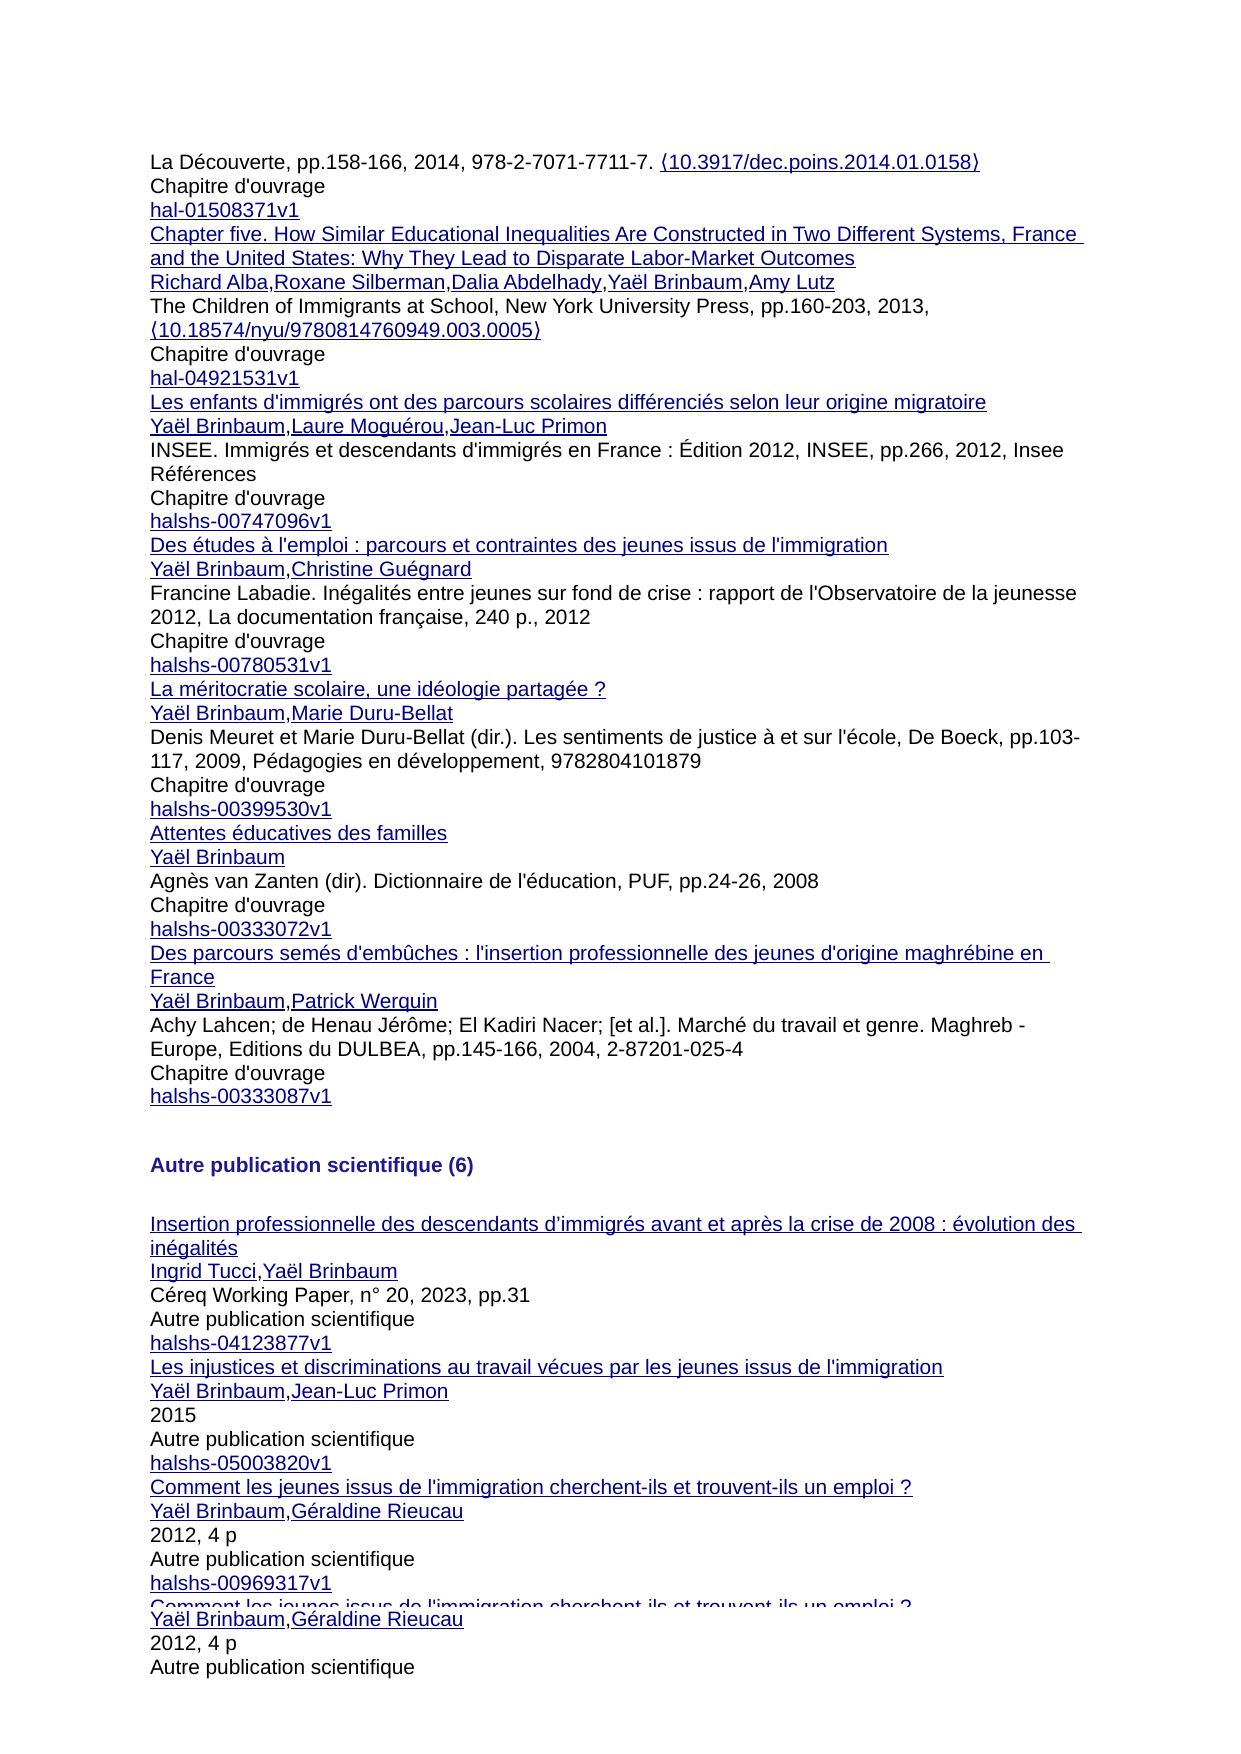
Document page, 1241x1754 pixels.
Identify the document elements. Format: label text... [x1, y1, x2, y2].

table_cell Les injustices et discriminations au travail vécues par les jeunes issus de l'immigration Yaël Brinbaum,Jean-Luc Primon 2015 Autre publication scientifique halshs-05003820v1 [150, 1355, 1090, 1475]
table_cell Les enfants d'immigrés ont des parcours scolaires différenciés selon leur origine migratoire Yaël Brinbaum,Laure Moguérou,Jean-Luc Primon INSEE. Immigrés et descendants d'immigrés en France : Édition 2012, INSEE, pp.266, 2012, Insee Références Chapitre d'ouvrage halshs-00747096v1 [150, 390, 1090, 533]
table_cell Des études à l'emploi : parcours et contraintes des jeunes issus de l'immigration Yaël Brinbaum,Christine Guégnard Francine Labadie. Inégalités entre jeunes sur fond de crise : rapport de l'Observatoire de la jeunesse 2012, La documentation française, 240 p., 2012 Chapitre d'ouvrage halshs-00780531v1 [150, 533, 1090, 677]
table_cell La méritocratie scolaire, une idéologie partagée ? Yaël Brinbaum,Marie Duru-Bellat Denis Meuret et Marie Duru-Bellat (dir.). Les sentiments de justice à et sur l'école, De Boeck, pp.103-117, 2009, Pédagogies en développement, 9782804101879 Chapitre d'ouvrage halshs-00399530v1 [150, 677, 1090, 821]
table_cell Attentes éducatives des familles Yaël Brinbaum Agnès van Zanten (dir). Dictionnaire de l'éducation, PUF, pp.24-26, 2008 Chapitre d'ouvrage halshs-00333072v1 [150, 821, 1090, 941]
table_cell La Découverte, pp.158-166, 2014, 978-2-7071-7711-7. ⟨10.3917/dec.poins.2014.01.0158⟩ Chapitre d'ouvrage hal-01508371v1 [150, 150, 1090, 222]
table_cell Des parcours semés d'embûches : l'insertion professionnelle des jeunes d'origine maghrébine en France Yaël Brinbaum,Patrick Werquin Achy Lahcen; de Henau Jérôme; El Kadiri Nacer; [et al.]. Marché du travail et genre. Maghreb - Europe, Editions du DULBEA, pp.145-166, 2004, 2-87201-025-4 Chapitre d'ouvrage halshs-00333087v1 [150, 941, 1090, 1108]
table_cell Comment les jeunes issus de l'immigration cherchent-ils et trouvent-ils un emploi ? Yaël Brinbaum,Géraldine Rieucau 2012, 4 p Autre publication scientifique halshs-00969317v1 [150, 1475, 1090, 1595]
table_header Insertion professionnelle des descendants d’immigrés avant et après la crise de 2008 : évolution des inégalités Ingrid Tucci,Yaël Brinbaum Céreq Working Paper, n° 20, 2023, pp.31 Autre publication scientifique halshs-04123877v1 [150, 1211, 1090, 1355]
table_cell Comment les jeunes issus de l'immigration cherchent-ils et trouvent-ils un emploi ? Yaël Brinbaum,Géraldine Rieucau 2012, 4 p Autre publication scientifique [150, 1595, 1090, 1679]
subtitle Autre publication scientifique (6) [150, 1153, 1090, 1177]
table_cell Chapter five. How Similar Educational Inequalities Are Constructed in Two Different Systems, France and the United States: Why They Lead to Disparate Labor-Market Outcomes Richard Alba,Roxane Silberman,Dalia Abdelhady,Yaël Brinbaum,Amy Lutz The Children of Immigrants at School, New York University Press, pp.160-203, 2013, ⟨10.18574/nyu/9780814760949.003.0005⟩ Chapitre d'ouvrage hal-04921531v1 [150, 222, 1090, 389]
